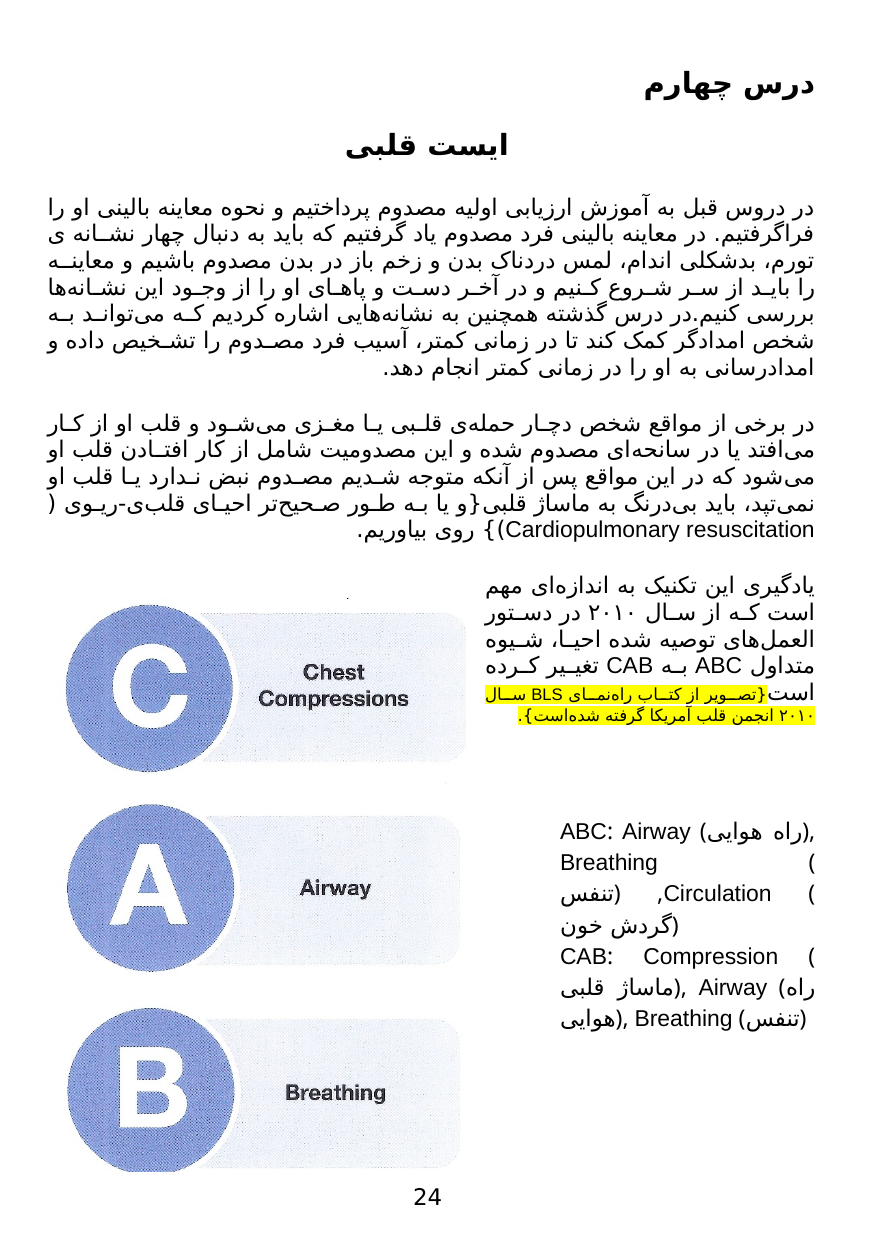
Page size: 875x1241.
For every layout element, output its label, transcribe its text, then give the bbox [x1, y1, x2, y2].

list ABC: Airway (راه هوایی), Breathing (تنفس) ,Circulation (گردش خون) [470, 834, 815, 959]
text در برخی از مواقع شخص دچار حمله‌ی قلبی یا مغزی می‌شود و قلب او از کار می‌افتد یا در سانحه‌ای مصدوم شده و این مصدومیت شامل از کار افتادن قلب او می‌شود که در این مواقع پس از آنکه متوجه شدیم مصدوم نبض ندارد یا قلب او نمی‌تپد، باید بی‌درنگ به ماساژ قلبی{و یا به طور صحیح‌تر احیای قلب‌ی-ریوی (Cardiopulmonary resuscitation)} روی بیاوریم. [47, 410, 815, 543]
subtitle درس چهارم [47, 66, 815, 100]
picture [47, 585, 470, 1177]
text یادگیری این تکنیک به اندازه‌ای مهم است که از سال ۲۰۱۰ در دستور العمل‌های توصیه شده احیا، شیوه متداول ABC به CAB تغییر کرده است{تصویر از کتاب راه‌نمای BLS سال ۲۰۱۰ انجمن قلب آمریکا گرفته شده‌است}. [47, 572, 815, 745]
subtitle ایست قلبی [47, 128, 815, 162]
list CAB: Compression (ماساژ قلبی), Airway (راه هوایی), Breathing (تنفس) [470, 959, 815, 1053]
text در دروس قبل به آموزش ارزیابی اولیه مصدوم پرداختیم و نحوه معاینه بالینی او را فراگرفتیم. در معاینه بالینی فرد مصدوم یاد گرفتیم که باید به دنبال چهار نشانه ی تورم، بدشکلی اندام، لمس دردناک بدن و زخم باز در بدن مصدوم باشیم و معاینه را باید از سر شروع کنیم و در آخر دست و پاهای او را از وجود این نشانه‌ها بررسی کنیم.در درس گذشته همچنین به نشانه‌هایی اشاره کردیم که می‌تواند به شخص امدادگر کمک کند تا در زمانی کمتر، آسیب فرد مصدوم را تشخیص داده و امدادرسانی به او را در زمانی کمتر انجام دهد. [47, 194, 815, 381]
